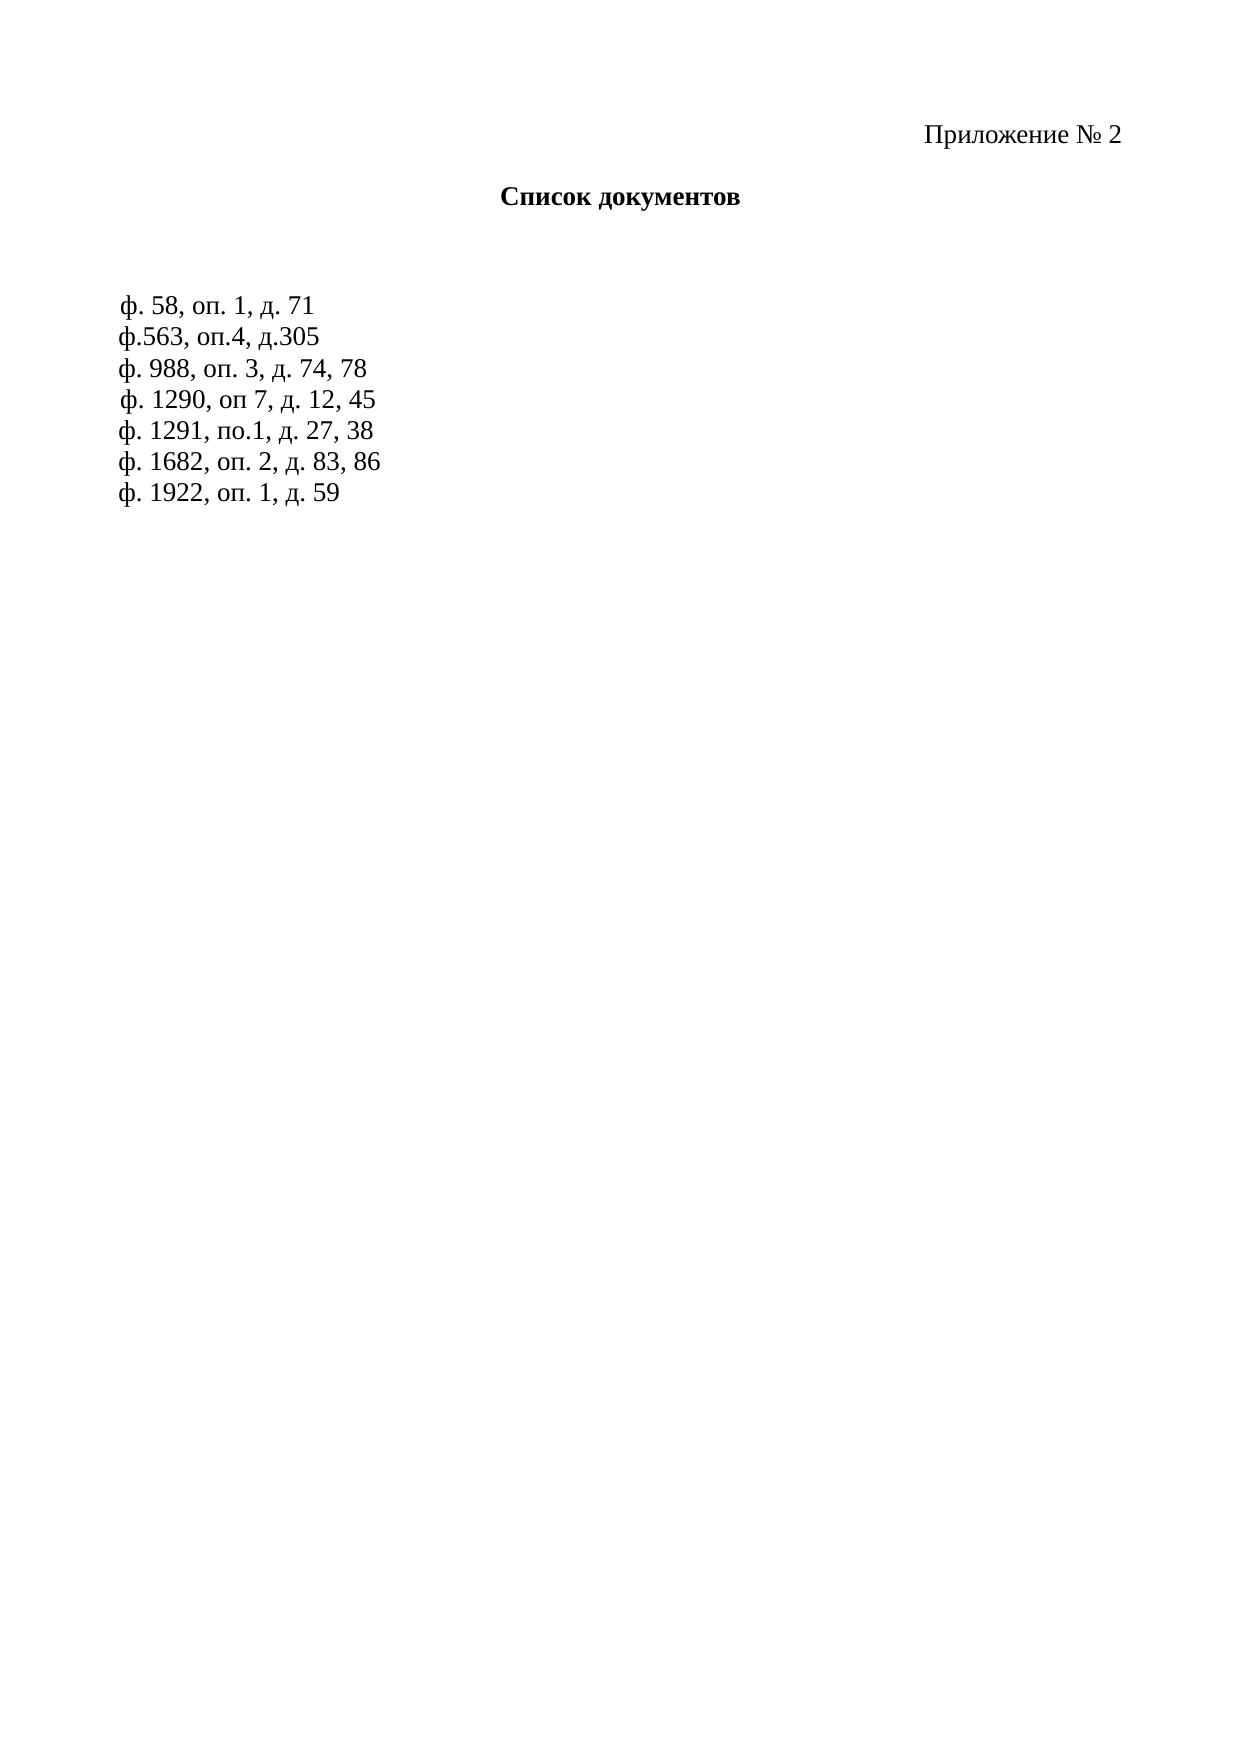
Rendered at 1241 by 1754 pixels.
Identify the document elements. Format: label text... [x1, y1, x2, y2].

text Приложение № 2 [118, 118, 1122, 149]
text ф. 58, оп. 1, д. 71 [113, 289, 1122, 321]
text ф.563, оп.4, д.305 [118, 321, 1122, 352]
text ф. 1290, оп 7, д. 12, 45 [113, 383, 1122, 414]
text ф. 1922, оп. 1, д. 59 [118, 476, 1122, 507]
text ф. 1682, оп. 2, д. 83, 86 [118, 445, 1122, 476]
text Список документов [118, 180, 1122, 212]
text ф. 988, оп. 3, д. 74, 78 [118, 352, 1122, 383]
text ф. 1291, по.1, д. 27, 38 [118, 414, 1122, 445]
